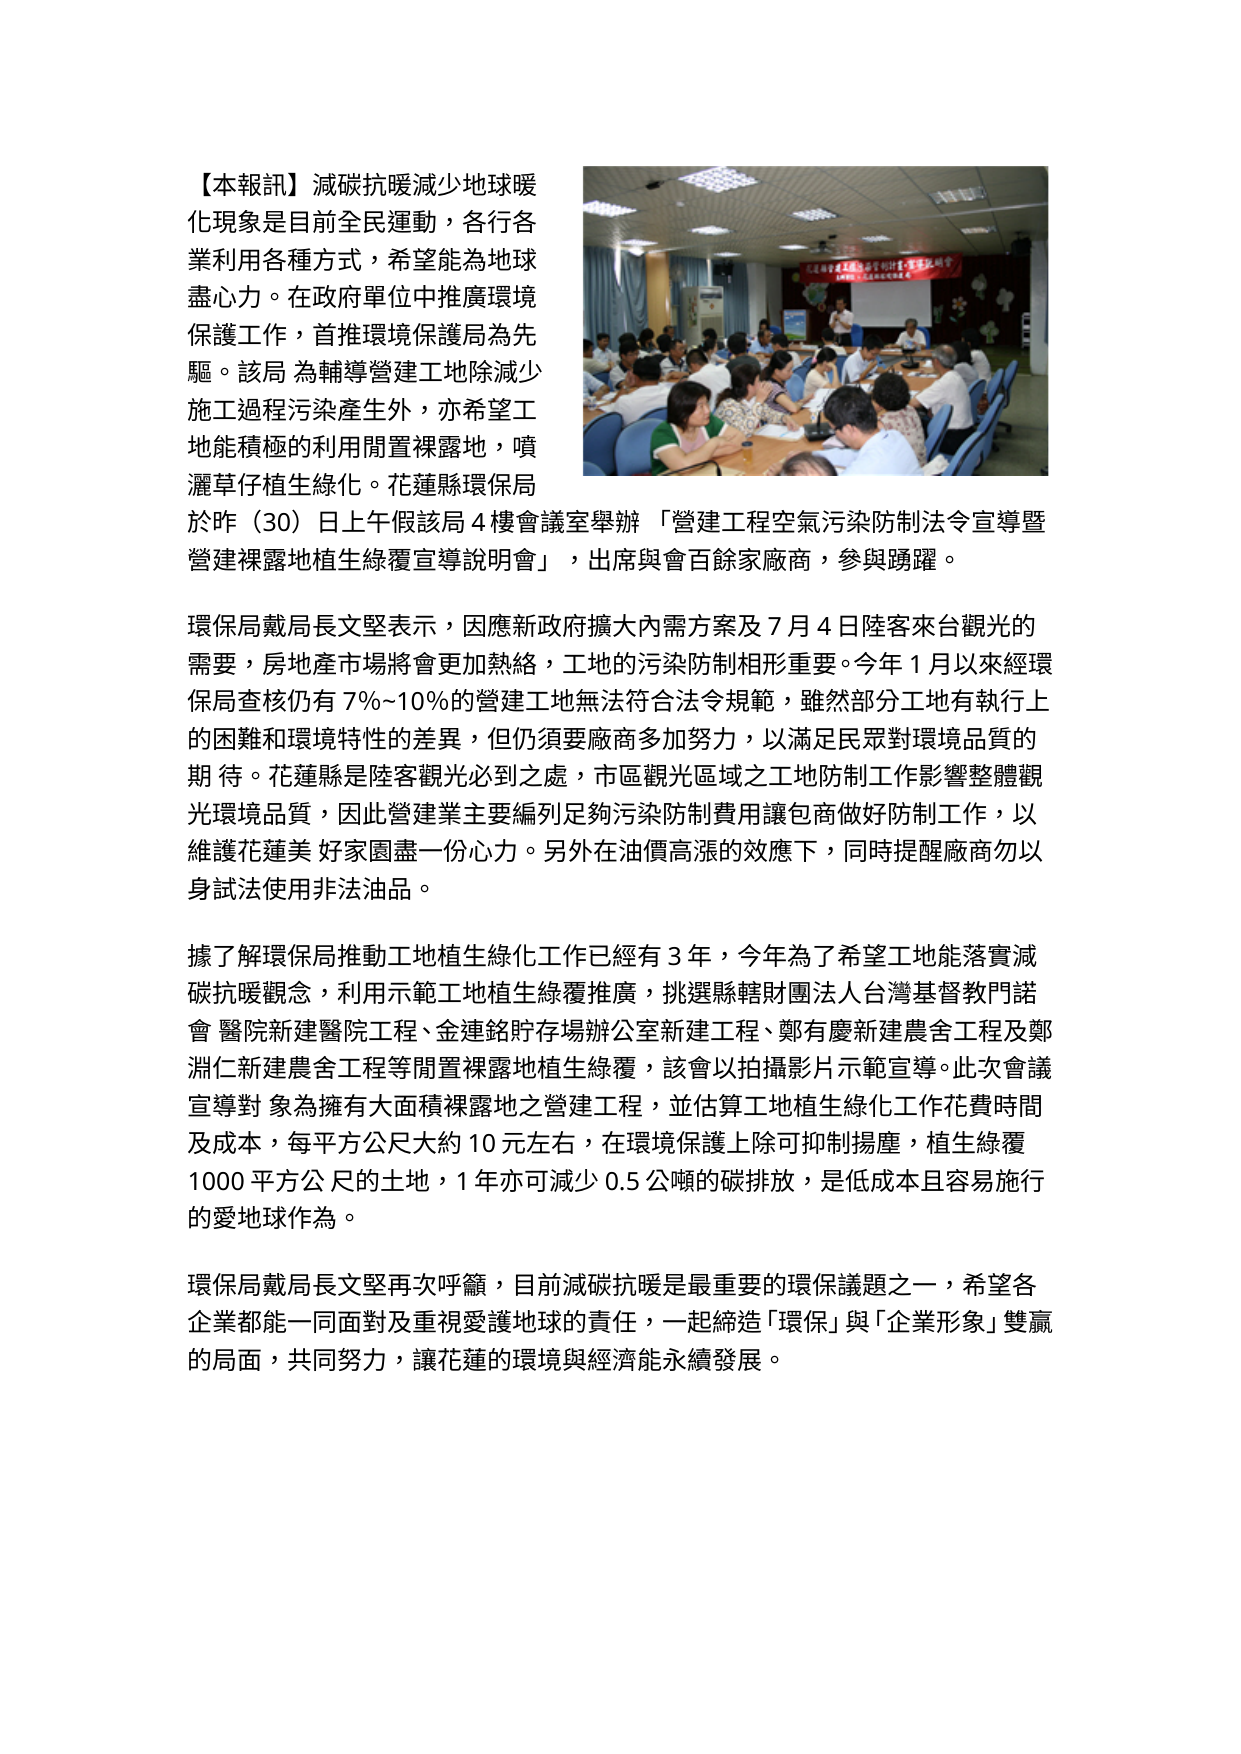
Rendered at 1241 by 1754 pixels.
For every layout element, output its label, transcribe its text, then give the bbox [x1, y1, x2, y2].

text 【本報訊】減碳抗暖減少地球暖化現象是目前全民運動，各行各業利用各種方式，希望能為地球盡心力。在政府單位中推廣環境保護工作，首推環境保護局為先驅。該局 為輔導營建工地除減少施工過程污染產生外，亦希望工地能積極的利用閒置裸露地，噴灑草仔植生綠化。花蓮縣環保局於昨（30）日上午假該局4樓會議室舉辦 「營建工程空氣污染防制法令宣導暨營建裸露地植生綠覆宣導說明會」，出席與會百餘家廠商，參與踴躍。 [187, 164, 1053, 577]
text 環保局戴局長文堅表示，因應新政府擴大內需方案及7月4日陸客來台觀光的需要，房地產市場將會更加熱絡，工地的污染防制相形重要。今年1月以來經環 保局查核仍有7％~10％的營建工地無法符合法令規範，雖然部分工地有執行上的困難和環境特性的差異，但仍須要廠商多加努力，以滿足民眾對環境品質的期 待。花蓮縣是陸客觀光必到之處，市區觀光區域之工地防制工作影響整體觀光環境品質，因此營建業主要編列足夠污染防制費用讓包商做好防制工作，以維護花蓮美 好家園盡一份心力。另外在油價高漲的效應下，同時提醒廠商勿以身試法使用非法油品。 [187, 606, 1053, 906]
text 據了解環保局推動工地植生綠化工作已經有3年，今年為了希望工地能落實減碳抗暖觀念，利用示範工地植生綠覆推廣，挑選縣轄財團法人台灣基督教門諾會 醫院新建醫院工程、金連銘貯存場辦公室新建工程、鄭有慶新建農舍工程及鄭淵仁新建農舍工程等閒置裸露地植生綠覆，該會以拍攝影片示範宣導。此次會議宣導對 象為擁有大面積裸露地之營建工程，並估算工地植生綠化工作花費時間及成本，每平方公尺大約10元左右，在環境保護上除可抑制揚塵，植生綠覆1000平方公 尺的土地，1年亦可減少0.5公噸的碳排放，是低成本且容易施行的愛地球作為。 [187, 935, 1053, 1235]
text 環保局戴局長文堅再次呼籲，目前減碳抗暖是最重要的環保議題之一，希望各企業都能一同面對及重視愛護地球的責任，一起締造「環保」與「企業形象」雙贏的局面，共同努力，讓花蓮的環境與經濟能永續發展。 [187, 1264, 1053, 1377]
picture [582, 166, 1049, 476]
